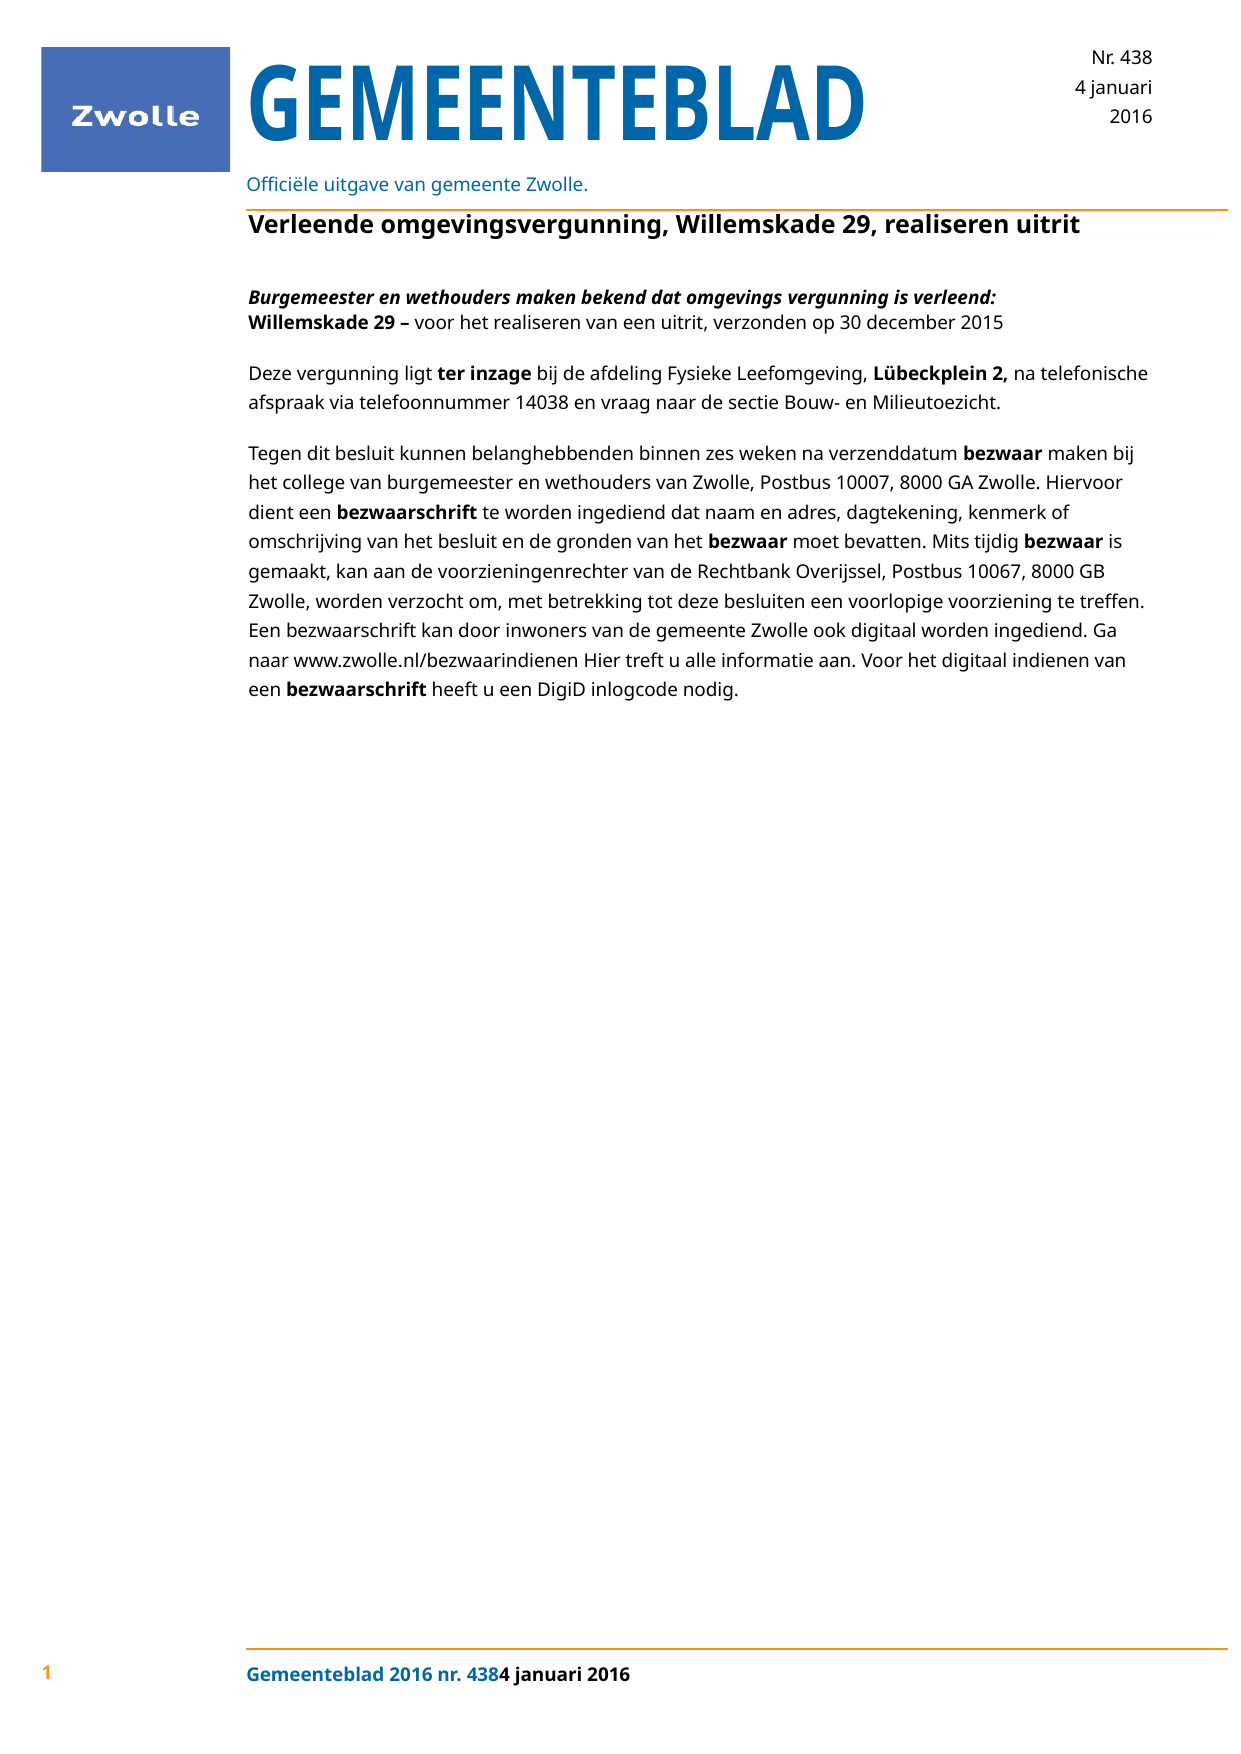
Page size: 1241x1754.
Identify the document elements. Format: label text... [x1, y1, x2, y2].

text Willemskade 29 – voor het realiseren van een uitrit, verzonden op 30 december 2015 [248, 309, 1152, 335]
text Deze vergunning ligt ter inzage bij de afdeling Fysieke Leefomgeving, Lübeckplein 2, na telefonische afspraak via telefoonnummer 14038 en vraag naar de sectie Bouw- en Milieutoezicht. [248, 360, 1152, 415]
picture [41, 47, 231, 172]
text Burgemeester en wethouders maken bekend dat omgevings vergunning is verleend: [248, 284, 1152, 309]
text Tegen dit besluit kunnen belanghebbenden binnen zes weken na verzenddatum bezwaar maken bij het college van burgemeester en wethouders van Zwolle, Postbus 10007, 8000 GA Zwolle. Hiervoor dient een bezwaarschrift te worden ingediend dat naam en adres, dagtekening, kenmerk of omschrijving van het besluit en de gronden van het bezwaar moet bevatten. Mits tijdig bezwaar is gemaakt, kan aan de voorzieningenrechter van de Rechtbank Overijssel, Postbus 10067, 8000 GB Zwolle, worden verzocht om, met betrekking tot deze besluiten een voorlopige voorziening te treffen. Een bezwaarschrift kan door inwoners van de gemeente Zwolle ook digitaal worden ingediend. Ga naar www.zwolle.nl/bezwaarindienen Hier treft u alle informatie aan. Voor het digitaal indienen van een bezwaarschrift heeft u een DigiD inlogcode nodig. [248, 440, 1152, 702]
text Verleende omgevingsvergunning, Willemskade 29, realiseren uitrit [248, 211, 1152, 241]
